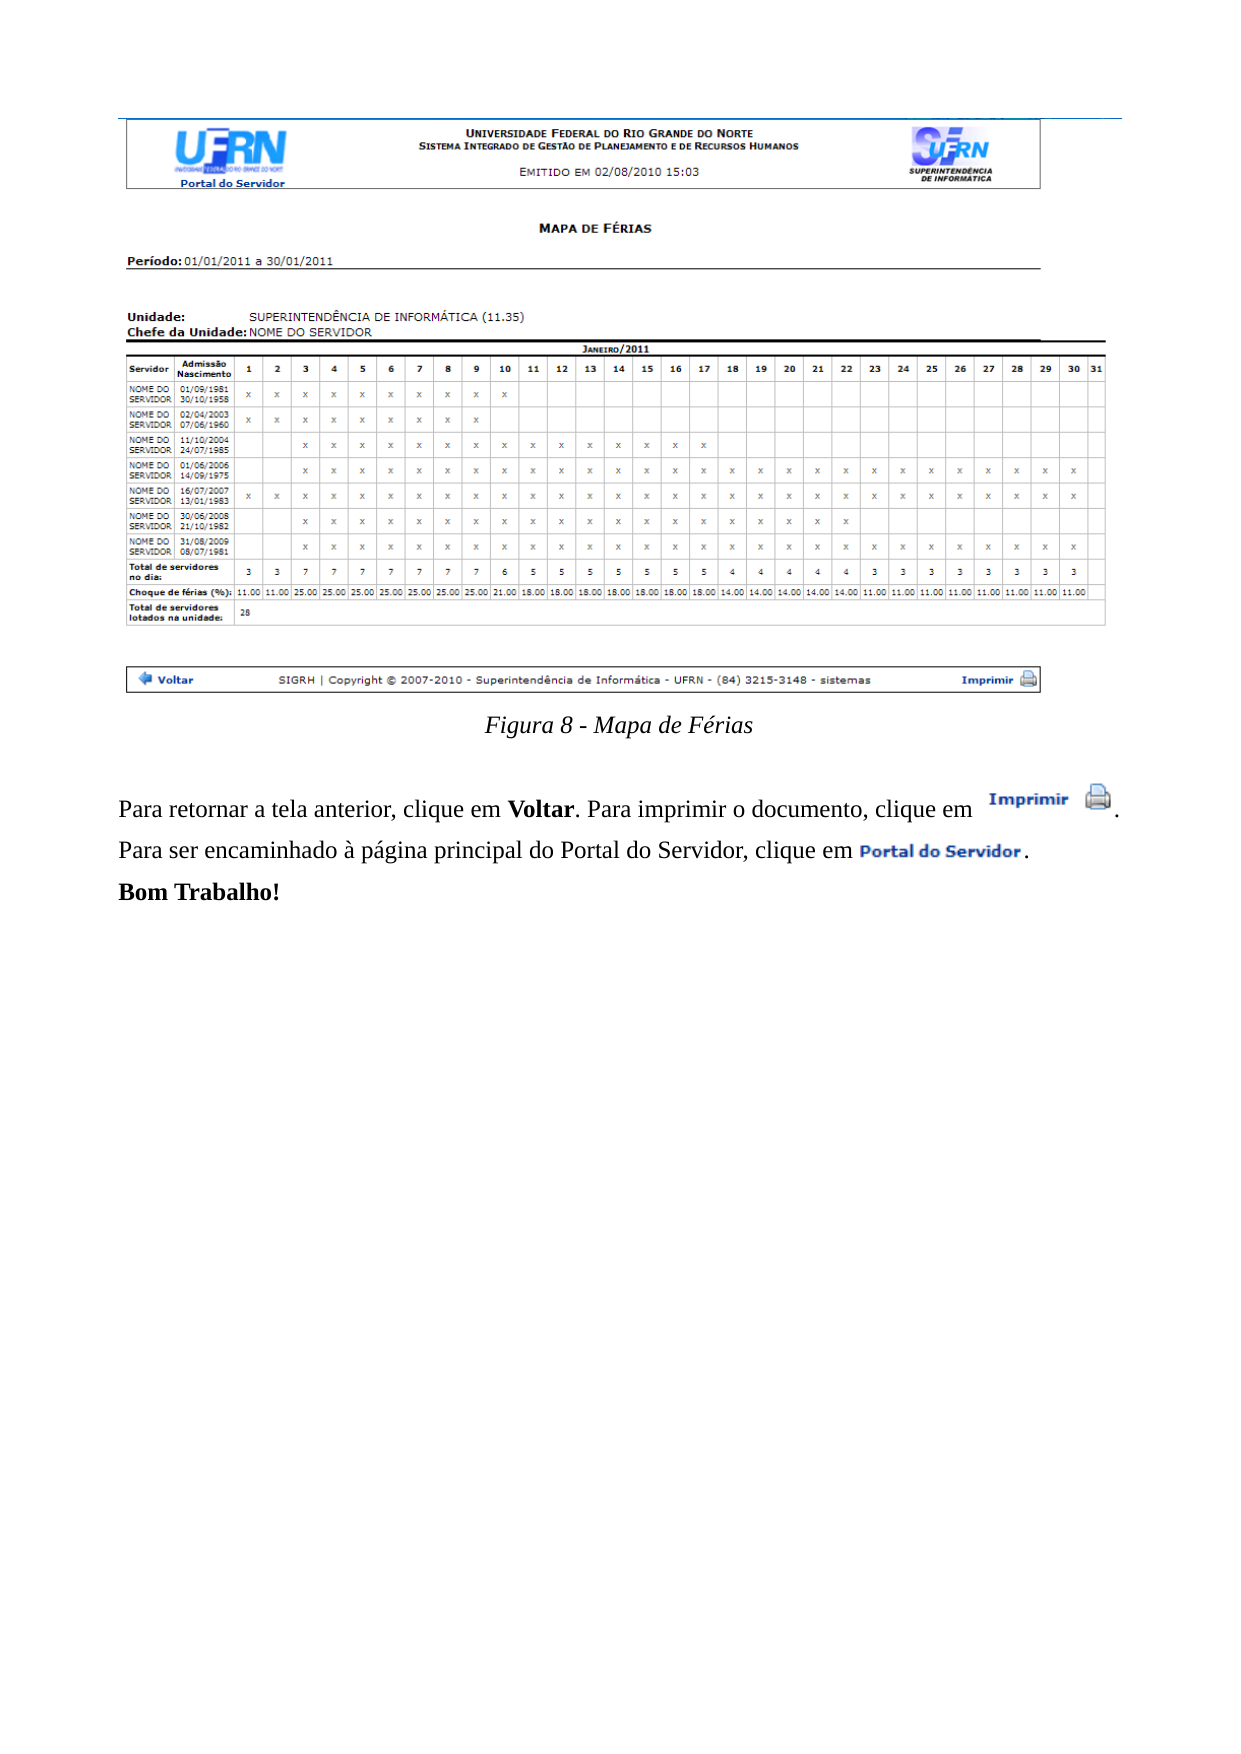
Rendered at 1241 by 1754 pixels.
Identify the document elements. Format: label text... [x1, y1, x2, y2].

picture [118, 118, 1123, 710]
text Figura 8 - Mapa de Férias [118, 710, 1122, 739]
picture [859, 841, 1024, 859]
picture [979, 780, 1114, 818]
text Para ser encaminhado à página principal do Portal do Servidor, clique em . [118, 835, 1122, 864]
text Para retornar a tela anterior, clique em Voltar. Para imprimir o documento, clique em . [118, 780, 1122, 823]
text Bom Trabalho! [118, 877, 1122, 905]
